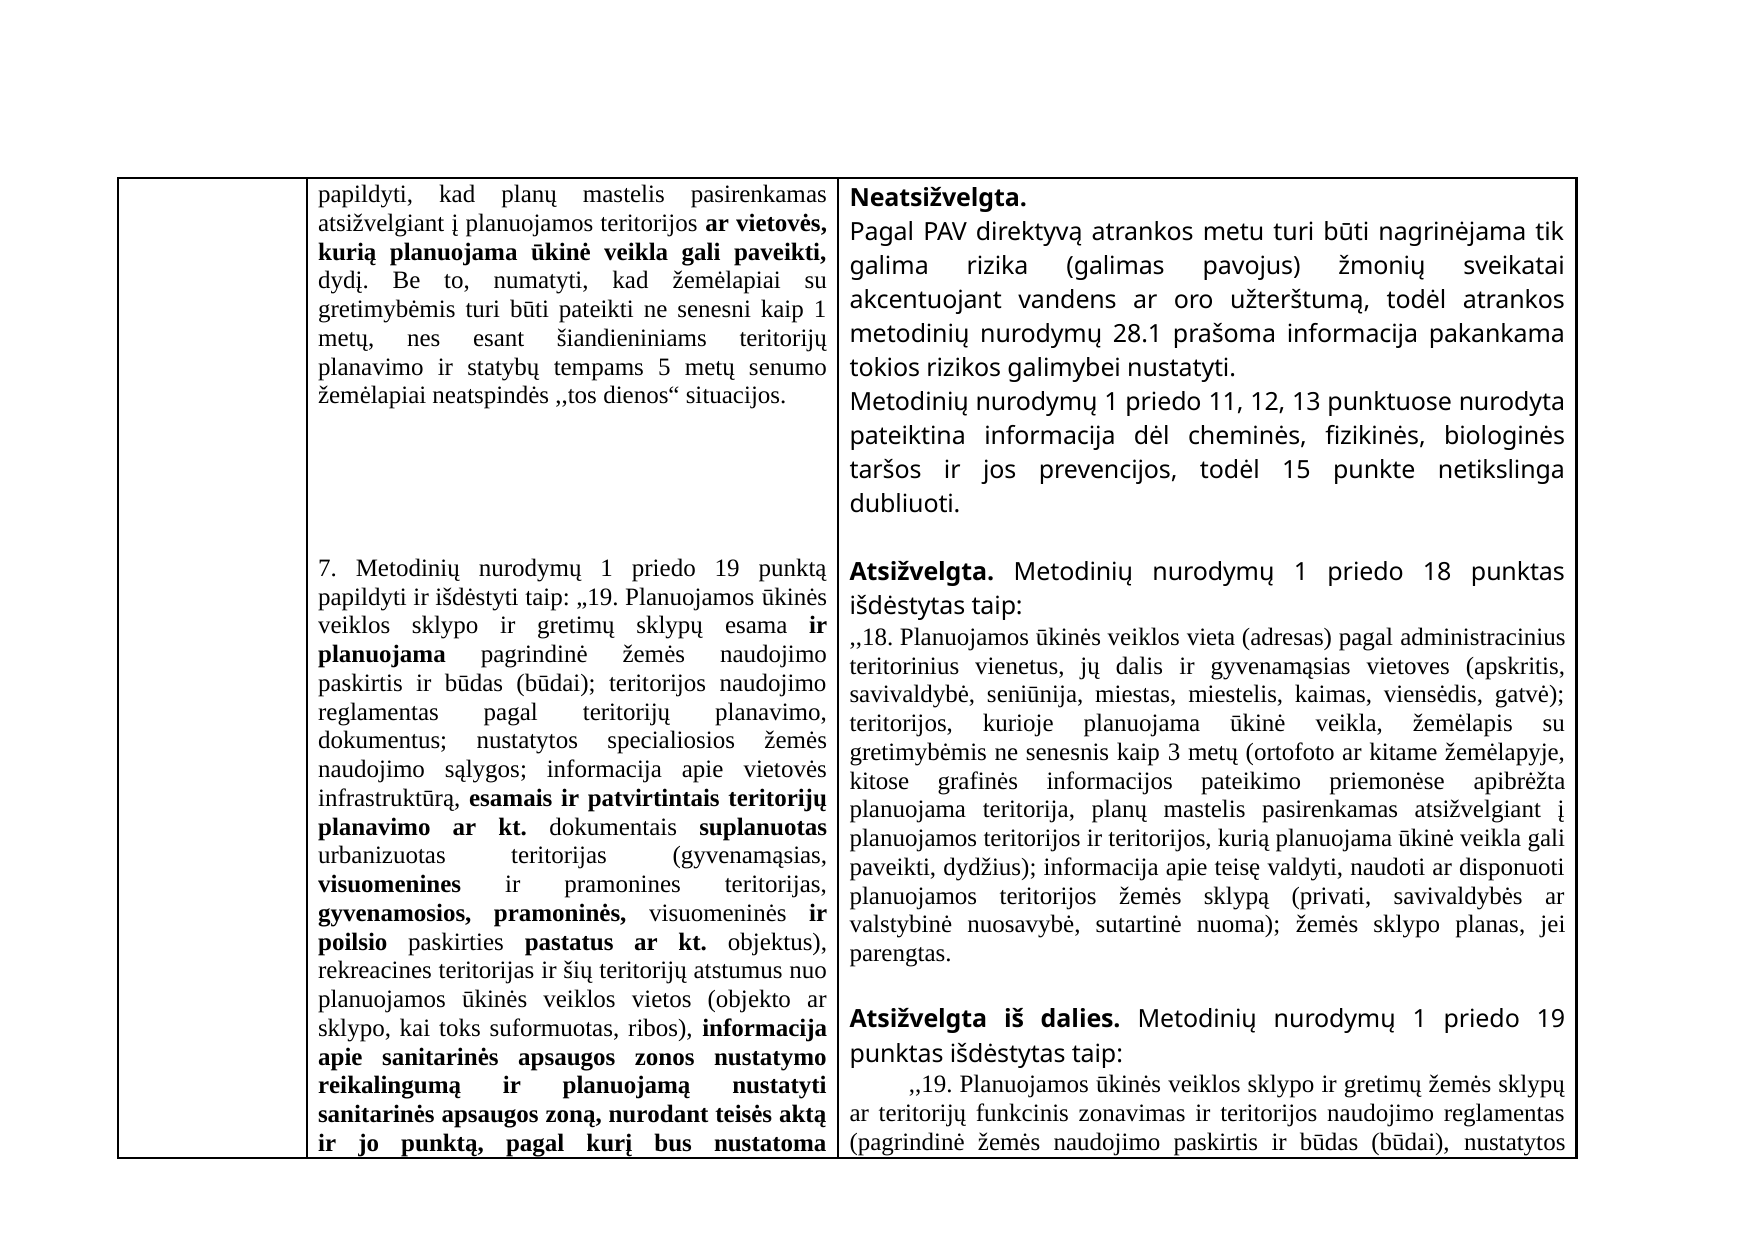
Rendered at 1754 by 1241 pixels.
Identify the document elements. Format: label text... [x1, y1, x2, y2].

table_cell [119, 179, 306, 1157]
table_cell Neatsižvelgta. Pagal PAV direktyvą atrankos metu turi būti nagrinėjama tik galima rizika (galimas pavojus) žmonių sveikatai akcentuojant vandens ar oro užterštumą, todėl atrankos metodinių nurodymų 28.1 prašoma informacija pakankama tokios rizikos galimybei nustatyti. Metodinių nurodymų 1 priedo 11, 12, 13 punktuose nurodyta pateiktina informacija dėl cheminės, fizikinės, biologinės taršos ir jos prevencijos, todėl 15 punkte netikslinga dubliuoti. Atsižvelgta. Metodinių nurodymų 1 priedo 18 punktas išdėstytas taip: ,,18. Planuojamos ūkinės veiklos vieta (adresas) pagal administracinius teritorinius vienetus, jų dalis ir gyvenamąsias vietoves (apskritis, savivaldybė, seniūnija, miestas, miestelis, kaimas, viensėdis, gatvė); teritorijos, kurioje planuojama ūkinė veikla, žemėlapis su gretimybėmis ne senesnis kaip 3 metų (ortofoto ar kitame žemėlapyje, kitose grafinės informacijos pateikimo priemonėse apibrėžta planuojama teritorija, planų mastelis pasirenkamas atsižvelgiant į planuojamos teritorijos ir teritorijos, kurią planuojama ūkinė veikla gali paveikti, dydžius); informacija apie teisę valdyti, naudoti ar disponuoti planuojamos teritorijos žemės sklypą (privati, savivaldybės ar valstybinė nuosavybė, sutartinė nuoma); žemės sklypo planas, jei parengtas. Atsižvelgta iš dalies. Metodinių nurodymų 1 priedo 19 punktas išdėstytas taip: ,,19. Planuojamos ūkinės veiklos sklypo ir gretimų žemės sklypų ar teritorijų funkcinis zonavimas ir teritorijos naudojimo reglamentas (pagrindinė žemės naudojimo paskirtis ir būdas (būdai), nustatytos [839, 179, 1575, 1157]
table_cell papildyti, kad planų mastelis pasirenkamas atsižvelgiant į planuojamos teritorijos ar vietovės, kurią planuojama ūkinė veikla gali paveikti, dydį. Be to, numatyti, kad žemėlapiai su gretimybėmis turi būti pateikti ne senesni kaip 1 metų, nes esant šiandieniniams teritorijų planavimo ir statybų tempams 5 metų senumo žemėlapiai neatspindės ,,tos dienos“ situacijos. 7. Metodinių nurodymų 1 priedo 19 punktą papildyti ir išdėstyti taip: „19. Planuojamos ūkinės veiklos sklypo ir gretimų sklypų esama ir planuojama pagrindinė žemės naudojimo paskirtis ir būdas (būdai); teritorijos naudojimo reglamentas pagal teritorijų planavimo, dokumentus; nustatytos specialiosios žemės naudojimo sąlygos; informacija apie vietovės infrastruktūrą, esamais ir patvirtintais teritorijų planavimo ar kt. dokumentais suplanuotas urbanizuotas teritorijas (gyvenamąsias, visuomenines ir pramonines teritorijas, gyvenamosios, pramoninės, visuomeninės ir poilsio paskirties pastatus ar kt. objektus), rekreacines teritorijas ir šių teritorijų atstumus nuo planuojamos ūkinės veiklos vietos (objekto ar sklypo, kai toks suformuotas, ribos), informacija apie sanitarinės apsaugos zonos nustatymo reikalingumą ir planuojamą nustatyti sanitarinės apsaugos zoną, nurodant teisės aktą ir jo punktą, pagal kurį bus nustatoma [308, 179, 837, 1157]
